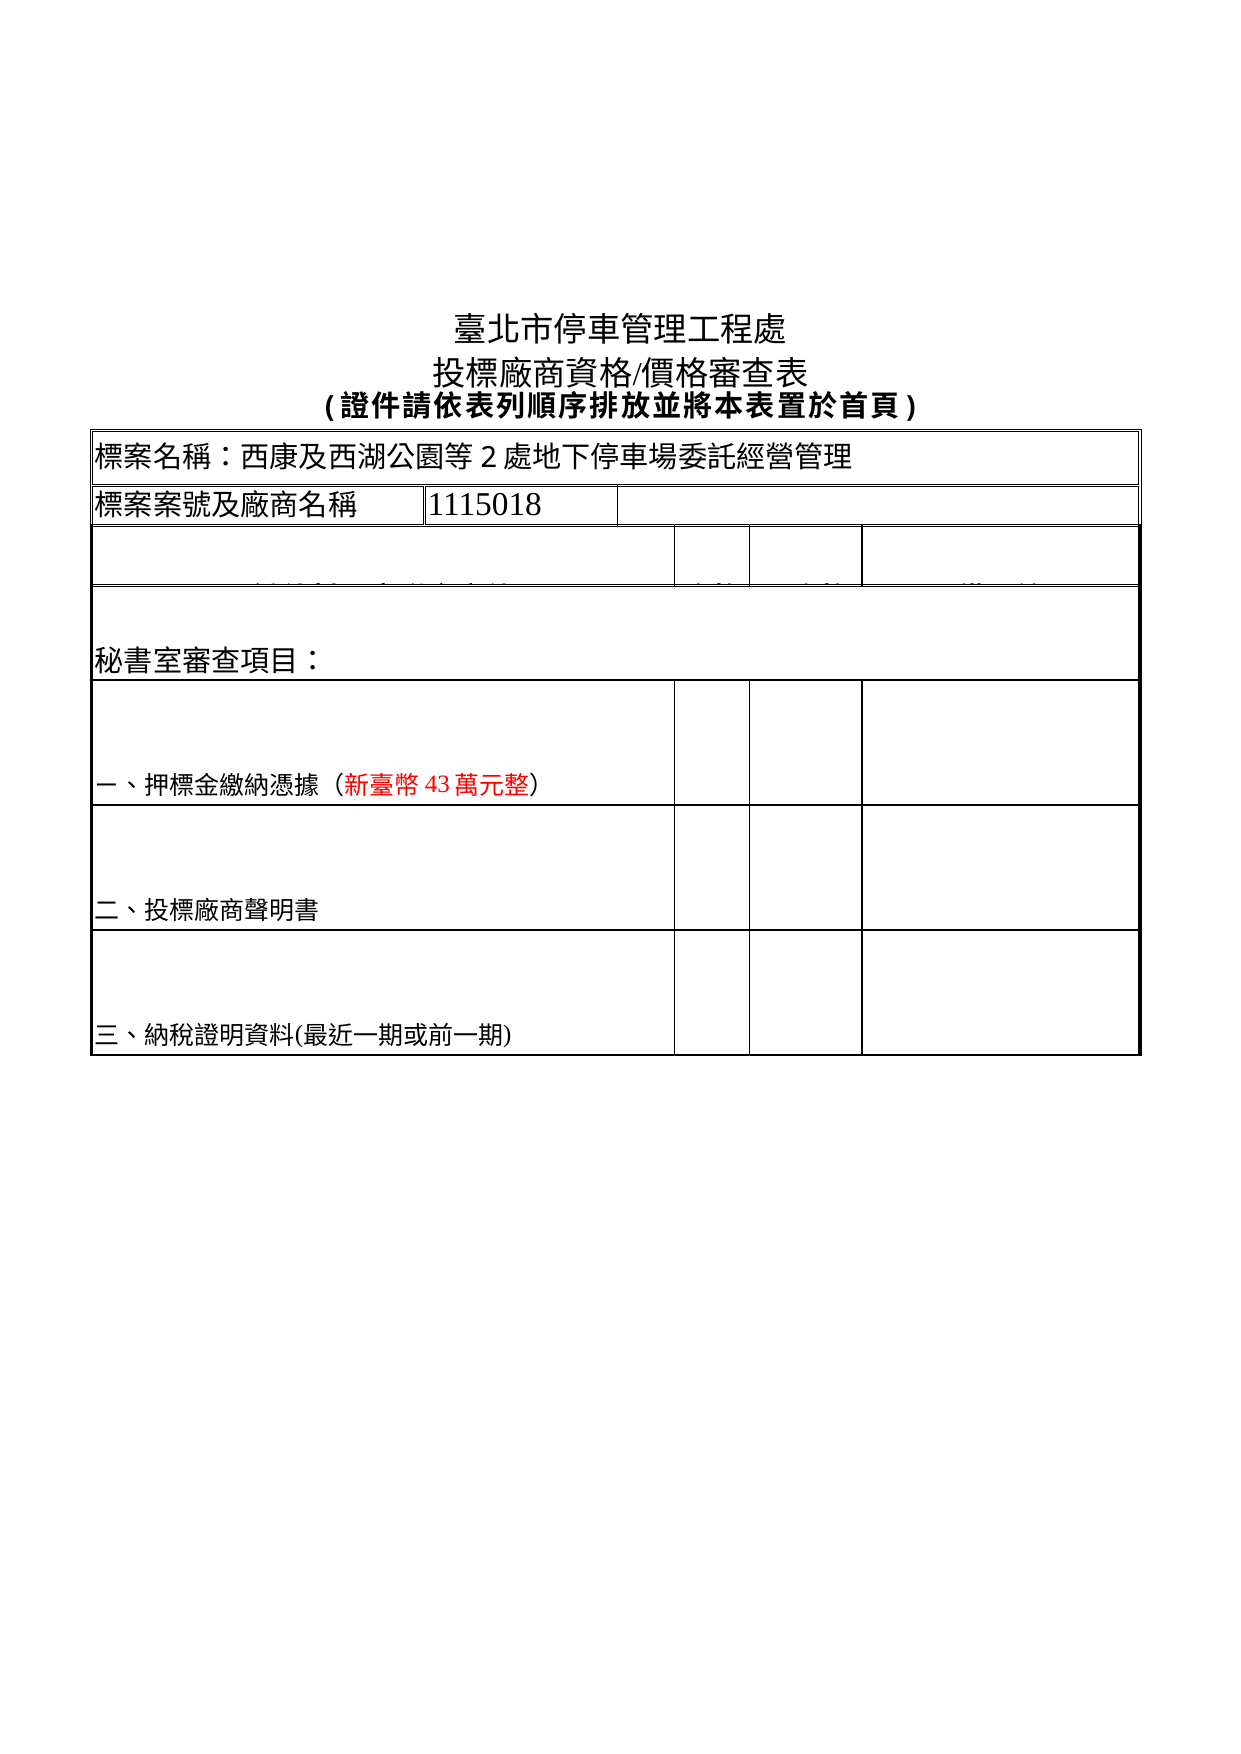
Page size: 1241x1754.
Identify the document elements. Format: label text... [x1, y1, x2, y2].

table_cell [863, 931, 1138, 1054]
table_cell 秘書室審查項目： [93, 587, 1138, 679]
table_cell 備 註 [863, 527, 1138, 584]
table_cell 三、納稅證明資料(最近一期或前一期) [93, 931, 674, 1054]
table_cell 合格 [675, 527, 749, 584]
table_cell [750, 806, 861, 929]
table_cell 二、投標廠商聲明書 [93, 806, 674, 929]
table_cell [675, 931, 749, 1054]
table_cell 證件封內應附之文件 [93, 527, 674, 584]
table_cell [618, 487, 1138, 524]
table_cell [675, 806, 749, 929]
table_cell ㄧ、押標金繳納憑據（新臺幣43萬元整） [93, 681, 674, 804]
text 臺北市停車管理工程處 [59, 317, 1181, 348]
table_cell [863, 806, 1138, 929]
text 投標廠商資格/價格審查表 [59, 360, 1181, 392]
text (證件請依表列順序排放並將本表置於首頁) [59, 392, 1181, 423]
table_cell [750, 931, 861, 1054]
table_cell 不合格 [750, 527, 861, 584]
table_cell [675, 681, 749, 804]
table_header 標案名稱：西康及西湖公園等2處地下停車場委託經營管理 [93, 432, 1138, 484]
table_cell [863, 681, 1138, 804]
table_cell 標案案號及廠商名稱 [93, 487, 423, 524]
table_cell 1115018 [426, 487, 617, 524]
table_cell [750, 681, 861, 804]
